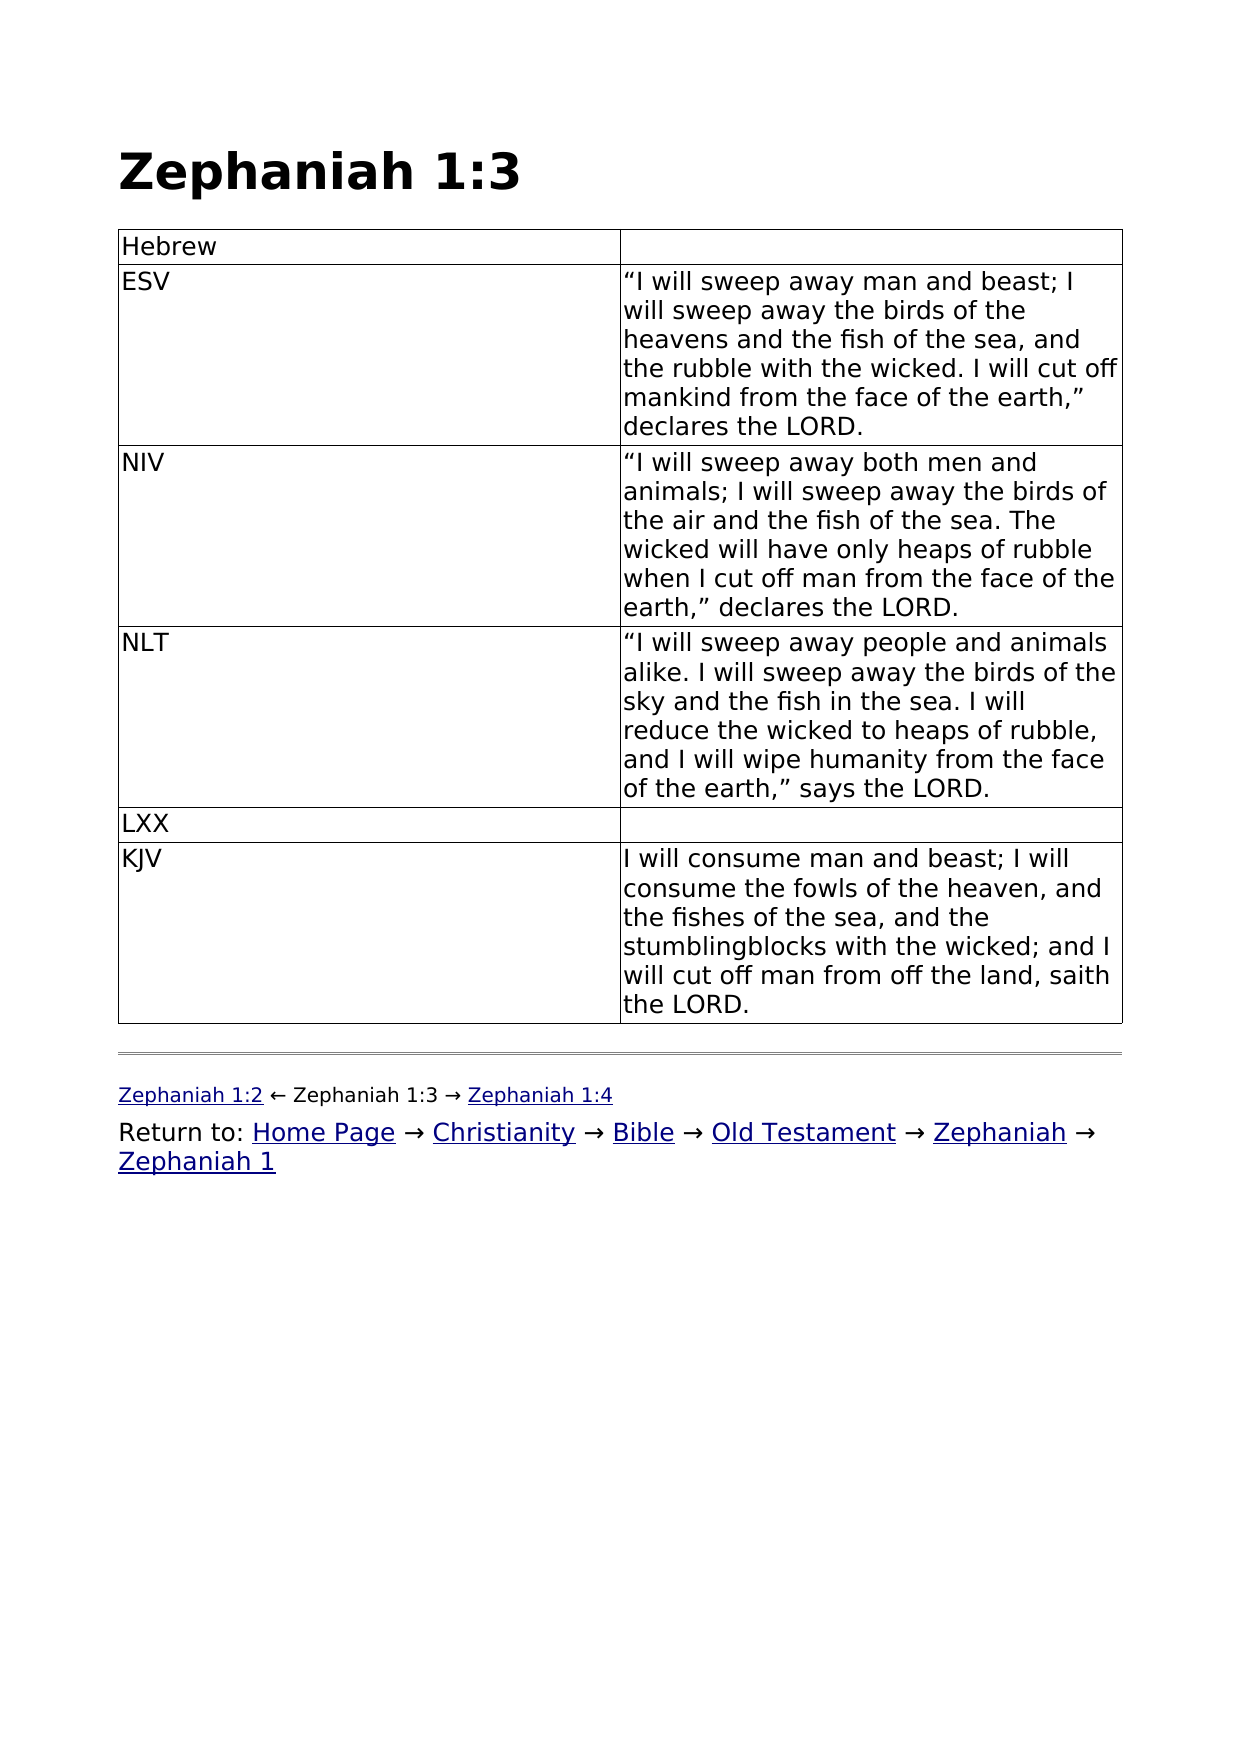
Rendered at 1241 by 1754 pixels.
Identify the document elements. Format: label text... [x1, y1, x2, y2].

subtitle Zephaniah 1:3 [118, 143, 1122, 201]
table_cell I will consume man and beast; I will consume the fowls of the heaven, and the fishes of the sea, and the stumblingblocks with the wicked; and I will cut off man from off the land, saith the LORD. [621, 843, 1122, 1023]
table_header [621, 230, 1122, 264]
table_cell NLT [119, 627, 620, 807]
table_cell “I will sweep away man and beast; I will sweep away the birds of the heavens and the fish of the sea, and the rubble with the wicked. I will cut off mankind from the face of the earth,” declares the LORD. [621, 265, 1122, 445]
table_cell LXX [119, 808, 620, 842]
table_cell KJV [119, 843, 620, 1023]
table_cell “I will sweep away both men and animals; I will sweep away the birds of the air and the fish of the sea. The wicked will have only heaps of rubble when I cut off man from the face of the earth,” declares the LORD. [621, 446, 1122, 626]
table_header Hebrew [119, 230, 620, 264]
text Zephaniah 1:2 ← Zephaniah 1:3 → Zephaniah 1:4 [118, 1084, 1122, 1118]
table_cell [621, 808, 1122, 842]
table_cell “I will sweep away people and animals alike. I will sweep away the birds of the sky and the fish in the sea. I will reduce the wicked to heaps of rubble, and I will wipe humanity from the face of the earth,” says the LORD. [621, 627, 1122, 807]
text Return to: Home Page → Christianity → Bible → Old Testament → Zephaniah → Zephaniah 1 [118, 1118, 1122, 1176]
table_cell NIV [119, 446, 620, 626]
table_cell ESV [119, 265, 620, 445]
